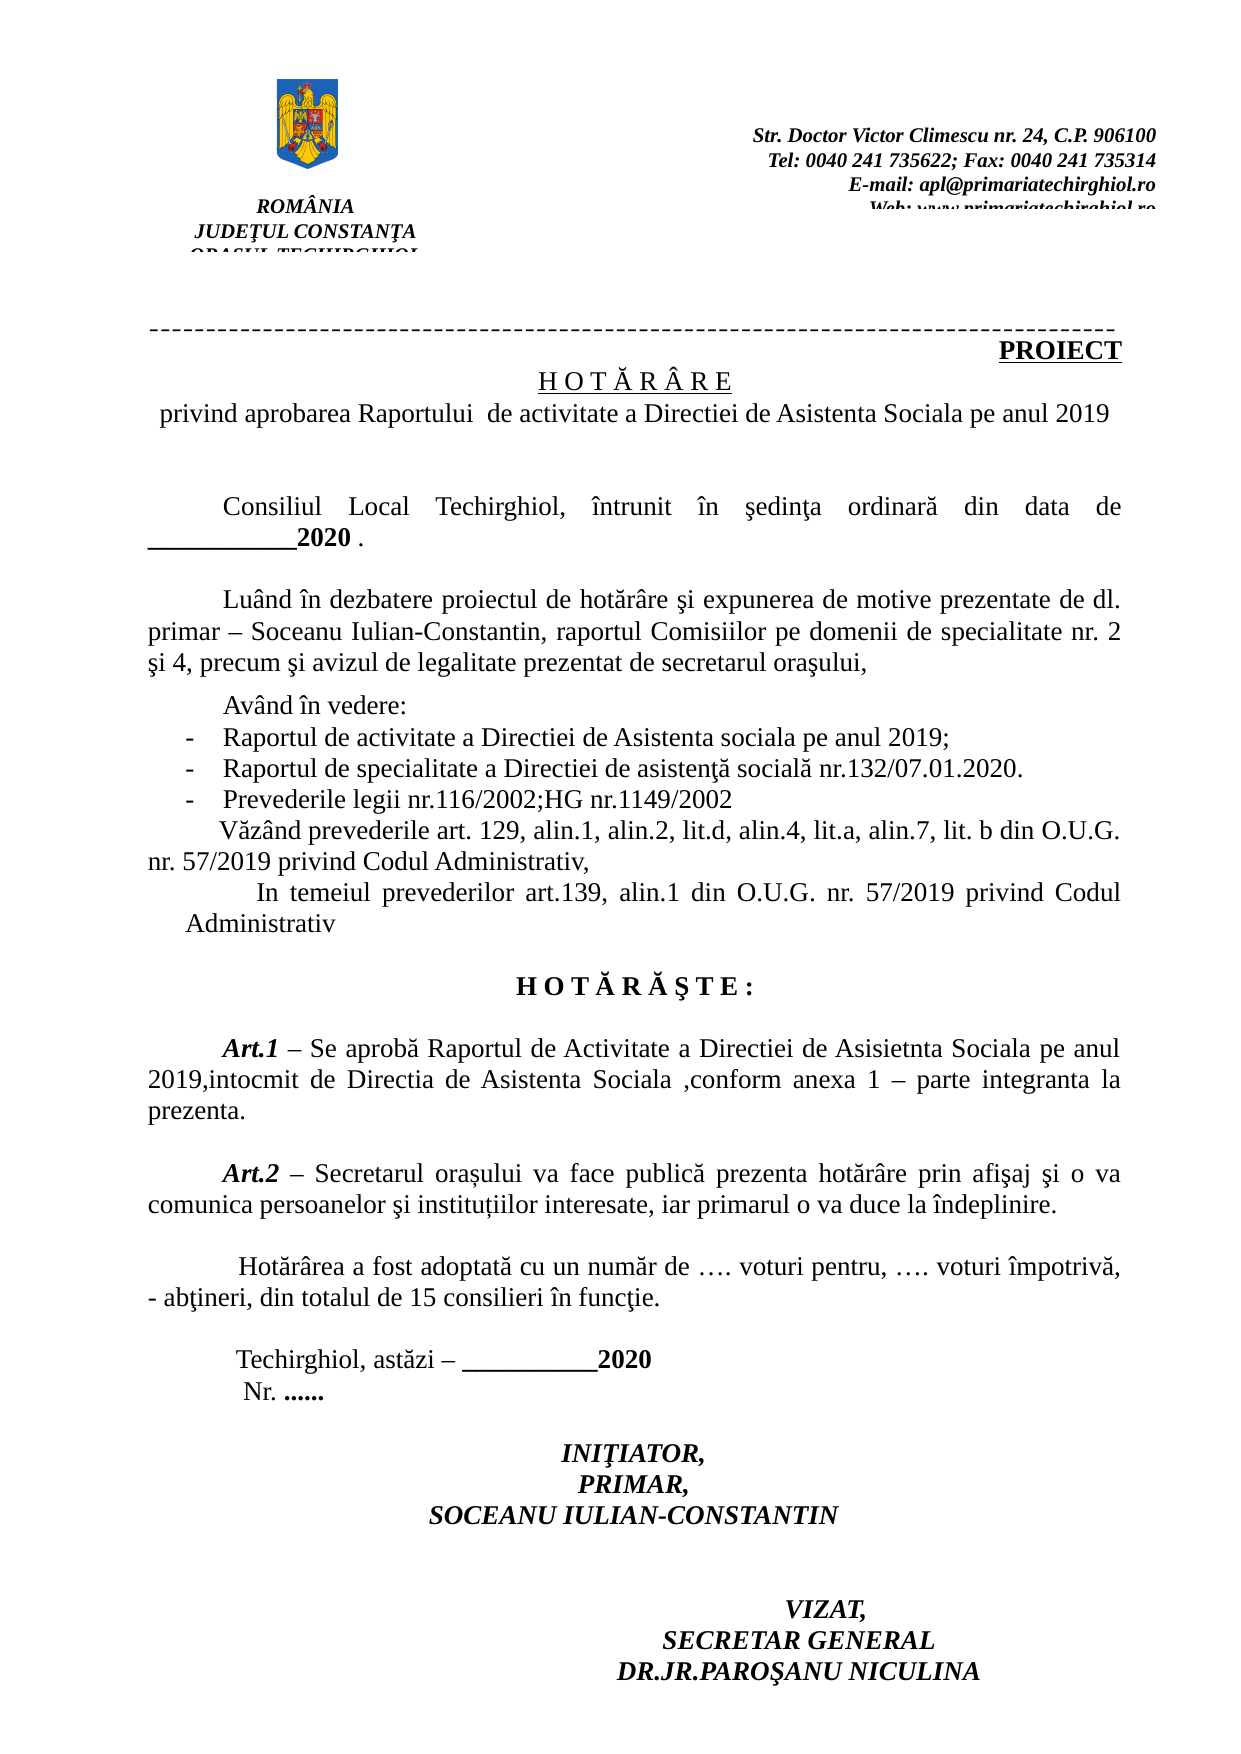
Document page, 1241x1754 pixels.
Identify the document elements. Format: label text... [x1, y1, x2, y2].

text Art.1 – Se aprobă Raportul de Activitate a Directiei de Asisietnta Sociala pe anul 2019,intocmit de Directia de Asistenta Sociala ,conform anexa 1 – parte integranta la prezenta. [148, 1032, 1122, 1126]
list Prevederile legii nr.116/2002;HG nr.1149/2002 [185, 783, 1122, 814]
list Raportul de activitate a Directiei de Asistenta sociala pe anul 2019; [185, 721, 1122, 752]
text In temeiul prevederilor art.139, alin.1 din O.U.G. nr. 57/2019 privind Codul Administrativ [185, 876, 1122, 939]
text H O T Ă R Ă Ş T E : [148, 970, 1122, 1001]
text VIZAT, [148, 1593, 1122, 1624]
text Hotărârea a fost adoptată cu un număr de …. voturi pentru, …. voturi împotrivă, - abţineri, din totalul de 15 consilieri în funcţie. [148, 1250, 1122, 1312]
text SOCEANU IULIAN-CONSTANTIN [148, 1499, 1122, 1530]
list Raportul de specialitate a Directiei de asistenţă socială nr.132/07.01.2020. [185, 752, 1122, 783]
text INIŢIATOR, [148, 1437, 1122, 1468]
text Art.2 – Secretarul orașului va face publică prezenta hotărâre prin afişaj şi o va comunica persoanelor şi instituțiilor interesate, iar primarul o va duce la îndeplinire. [148, 1157, 1122, 1219]
text Consiliul Local Techirghiol, întrunit în şedinţa ordinară din data de ___________2020 . [148, 490, 1122, 552]
text Văzând prevederile art. 129, alin.1, alin.2, lit.d, alin.4, lit.a, alin.7, lit. b din O.U.G. nr. 57/2019 privind Codul Administrativ, [148, 814, 1122, 876]
text PROIECT [148, 334, 1122, 366]
text privind aprobarea Raportului de activitate a Directiei de Asistenta Sociala pe anul 2019 [148, 397, 1122, 428]
text DR.JR.PAROŞANU NICULINA [148, 1655, 1122, 1686]
text PRIMAR, [148, 1468, 1122, 1499]
text SECRETAR GENERAL [148, 1624, 1122, 1655]
text Luând în dezbatere proiectul de hotărâre şi expunerea de motive prezentate de dl. primar – Soceanu Iulian-Constantin, raportul Comisiilor pe domenii de specialitate nr. 2 şi 4, precum şi avizul de legalitate prezentat de secretarul oraşului, [148, 583, 1122, 677]
text Techirghiol, astăzi – __________2020 [148, 1343, 1122, 1375]
text H O T Ă R Â R E [148, 366, 1122, 397]
text Având în vedere: [148, 689, 1122, 721]
text Nr. ...... [148, 1375, 1122, 1406]
